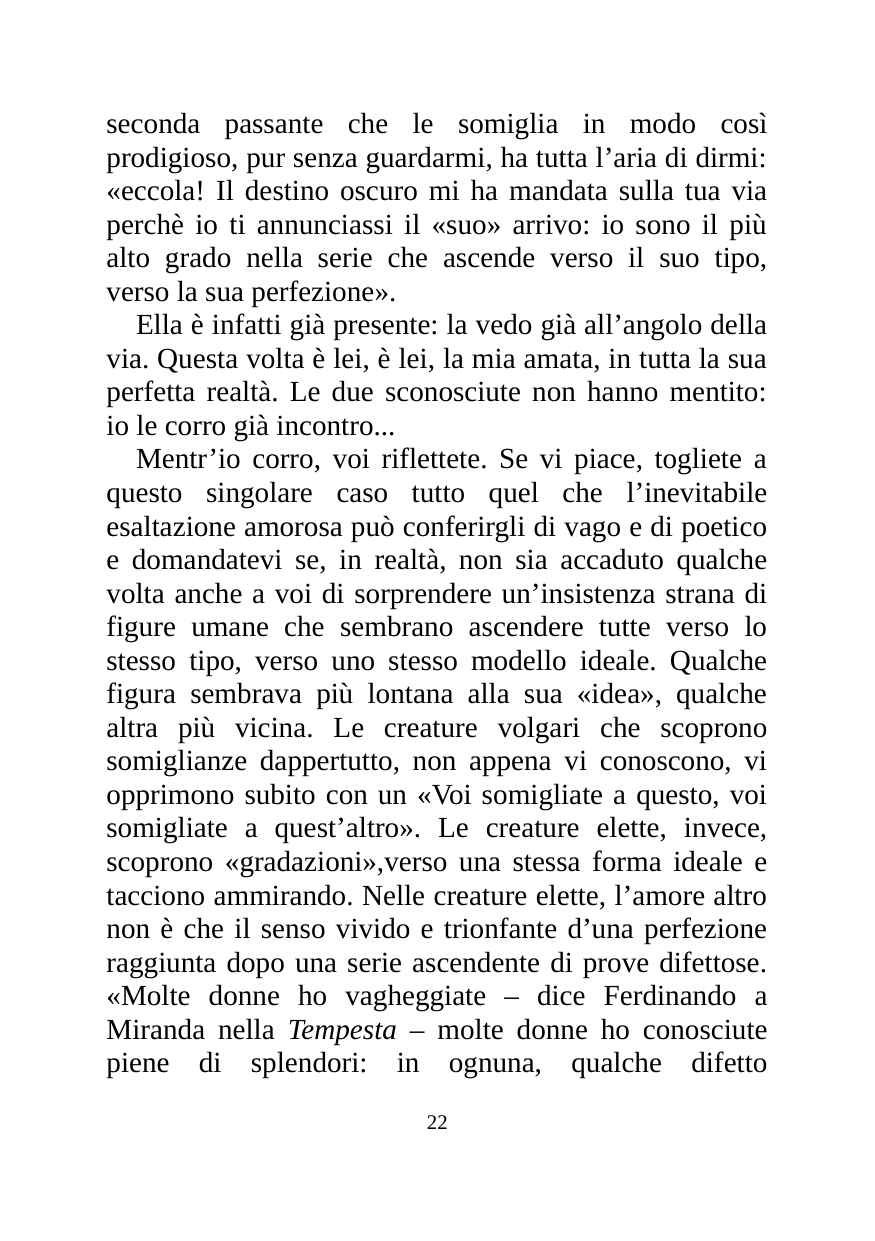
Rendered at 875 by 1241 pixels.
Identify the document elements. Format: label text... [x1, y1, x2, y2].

text Mentr’io corro, voi riflettete. Se vi piace, togliete a questo singolare caso tutto quel che l’inevitabile esaltazione amorosa può conferirgli di vago e di poetico e domandatevi se, in realtà, non sia accaduto qualche volta anche a voi di sorprendere un’insistenza strana di figure umane che sembrano ascendere tutte verso lo stesso tipo, verso uno stesso modello ideale. Qualche figura sembrava più lontana alla sua «idea», qualche altra più vicina. Le creature volgari che scoprono somiglianze dappertutto, non appena vi conoscono, vi opprimono subito con un «Voi somigliate a questo, voi somigliate a quest’altro». Le creature elette, invece, scoprono «gradazioni»,verso una stessa forma ideale e tacciono ammirando. Nelle creature elette, l’amore altro non è che il senso vivido e trionfante d’una perfezione raggiunta dopo una serie ascendente di prove difettose. «Molte donne ho vagheggiate – dice Ferdinando a Miranda nella Tempesta – molte donne ho conosciute piene di splendori: in ognuna, qualche difetto [106, 442, 768, 1079]
text seconda passante che le somiglia in modo così prodigioso, pur senza guardarmi, ha tutta l’aria di dirmi: «eccola! Il destino oscuro mi ha mandata sulla tua via perchè io ti annunciassi il «suo» arrivo: io sono il più alto grado nella serie che ascende verso il suo tipo, verso la sua perfezione». [106, 106, 768, 307]
text Ella è infatti già presente: la vedo già all’angolo della via. Questa volta è lei, è lei, la mia amata, in tutta la sua perfetta realtà. Le due sconosciute non hanno mentito: io le corro già incontro... [106, 307, 768, 442]
